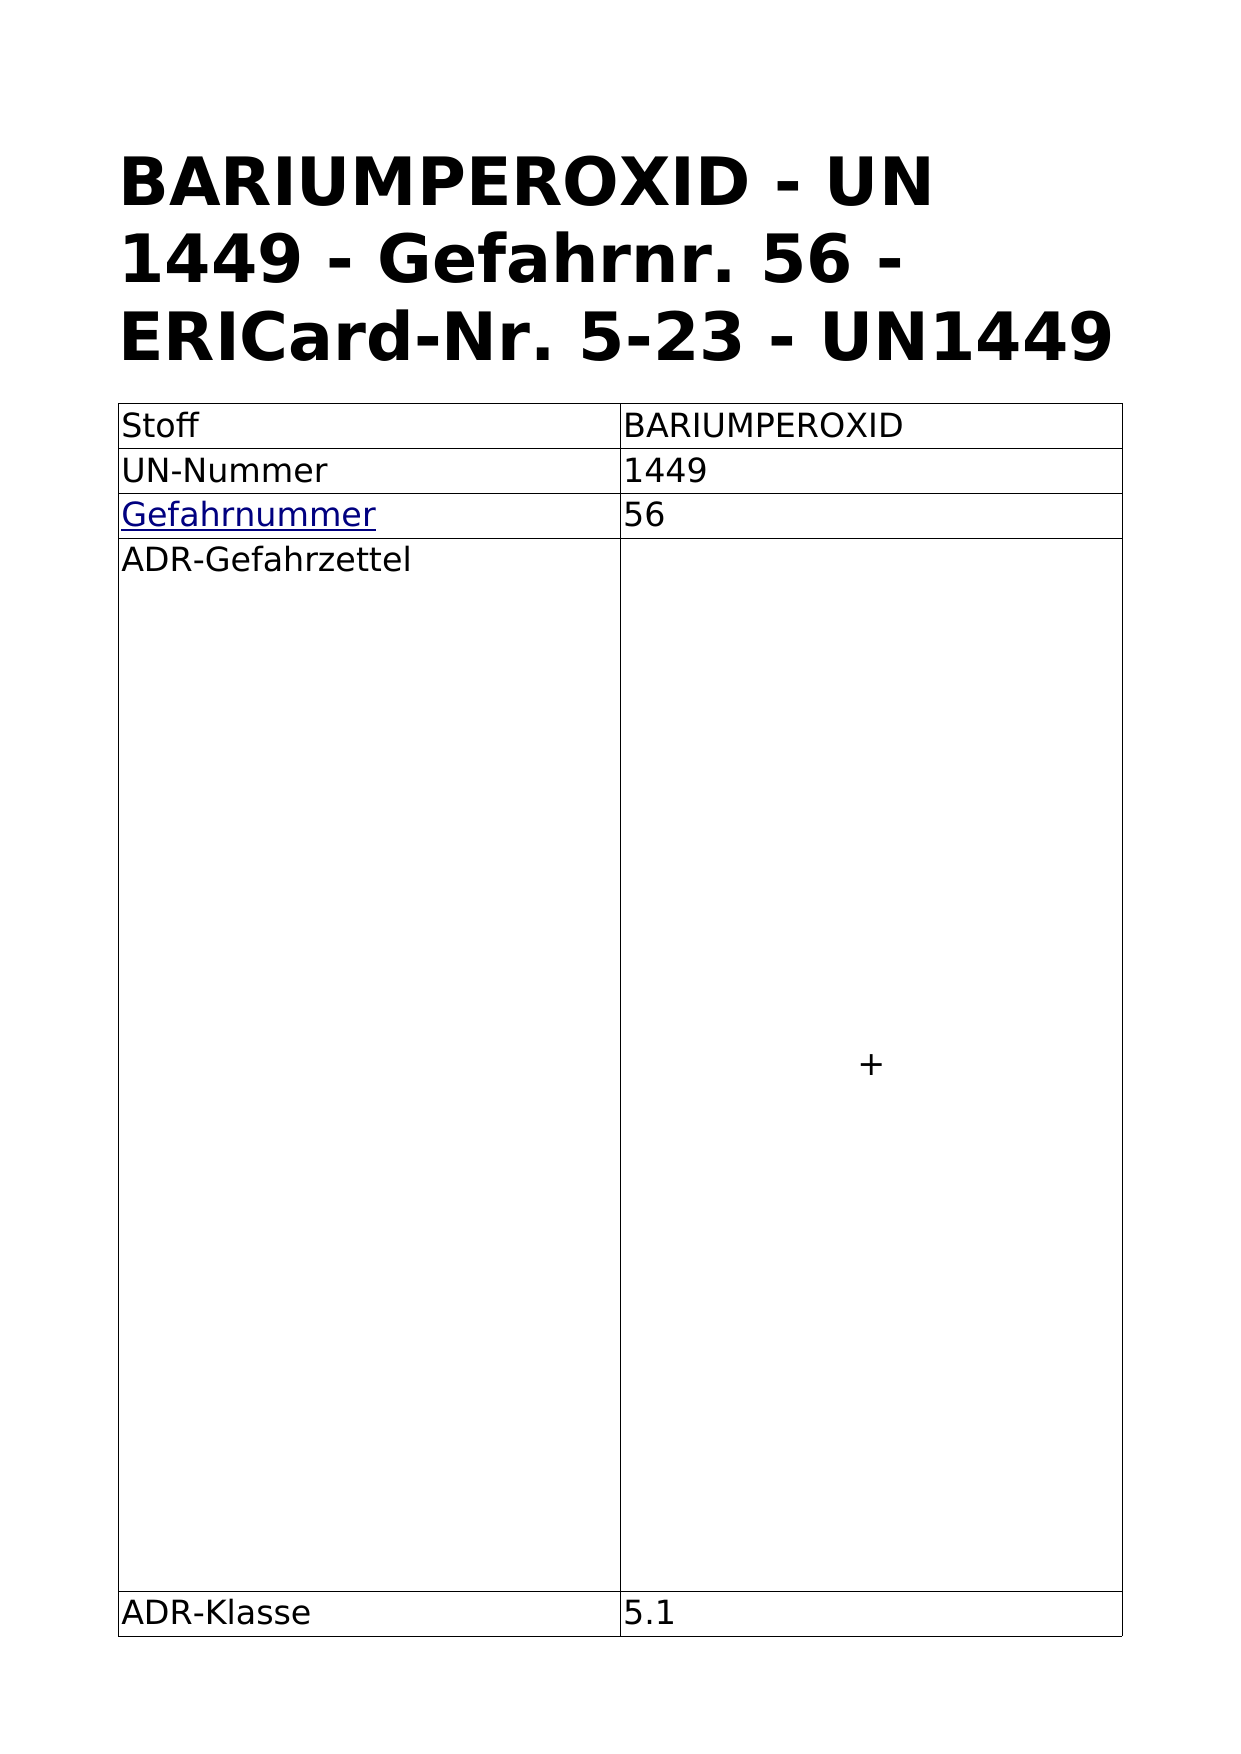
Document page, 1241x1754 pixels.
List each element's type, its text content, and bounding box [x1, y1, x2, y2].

subtitle BARIUMPEROXID - UN 1449 - Gefahrnr. 56 - ERICard-Nr. 5-23 - UN1449 [118, 143, 1122, 376]
table_header Stoff [119, 404, 620, 448]
table_cell 1449 [621, 449, 1122, 493]
table_cell + [621, 539, 1122, 1591]
table_cell 56 [621, 494, 1122, 538]
table_cell 5.1 [621, 1592, 1122, 1636]
table_header BARIUMPEROXID [621, 404, 1122, 448]
table_cell UN-Nummer [119, 449, 620, 493]
table_cell Gefahrnummer [119, 494, 620, 538]
table_cell ADR-Klasse [119, 1592, 620, 1636]
table_cell ADR-Gefahrzettel [119, 539, 620, 1591]
